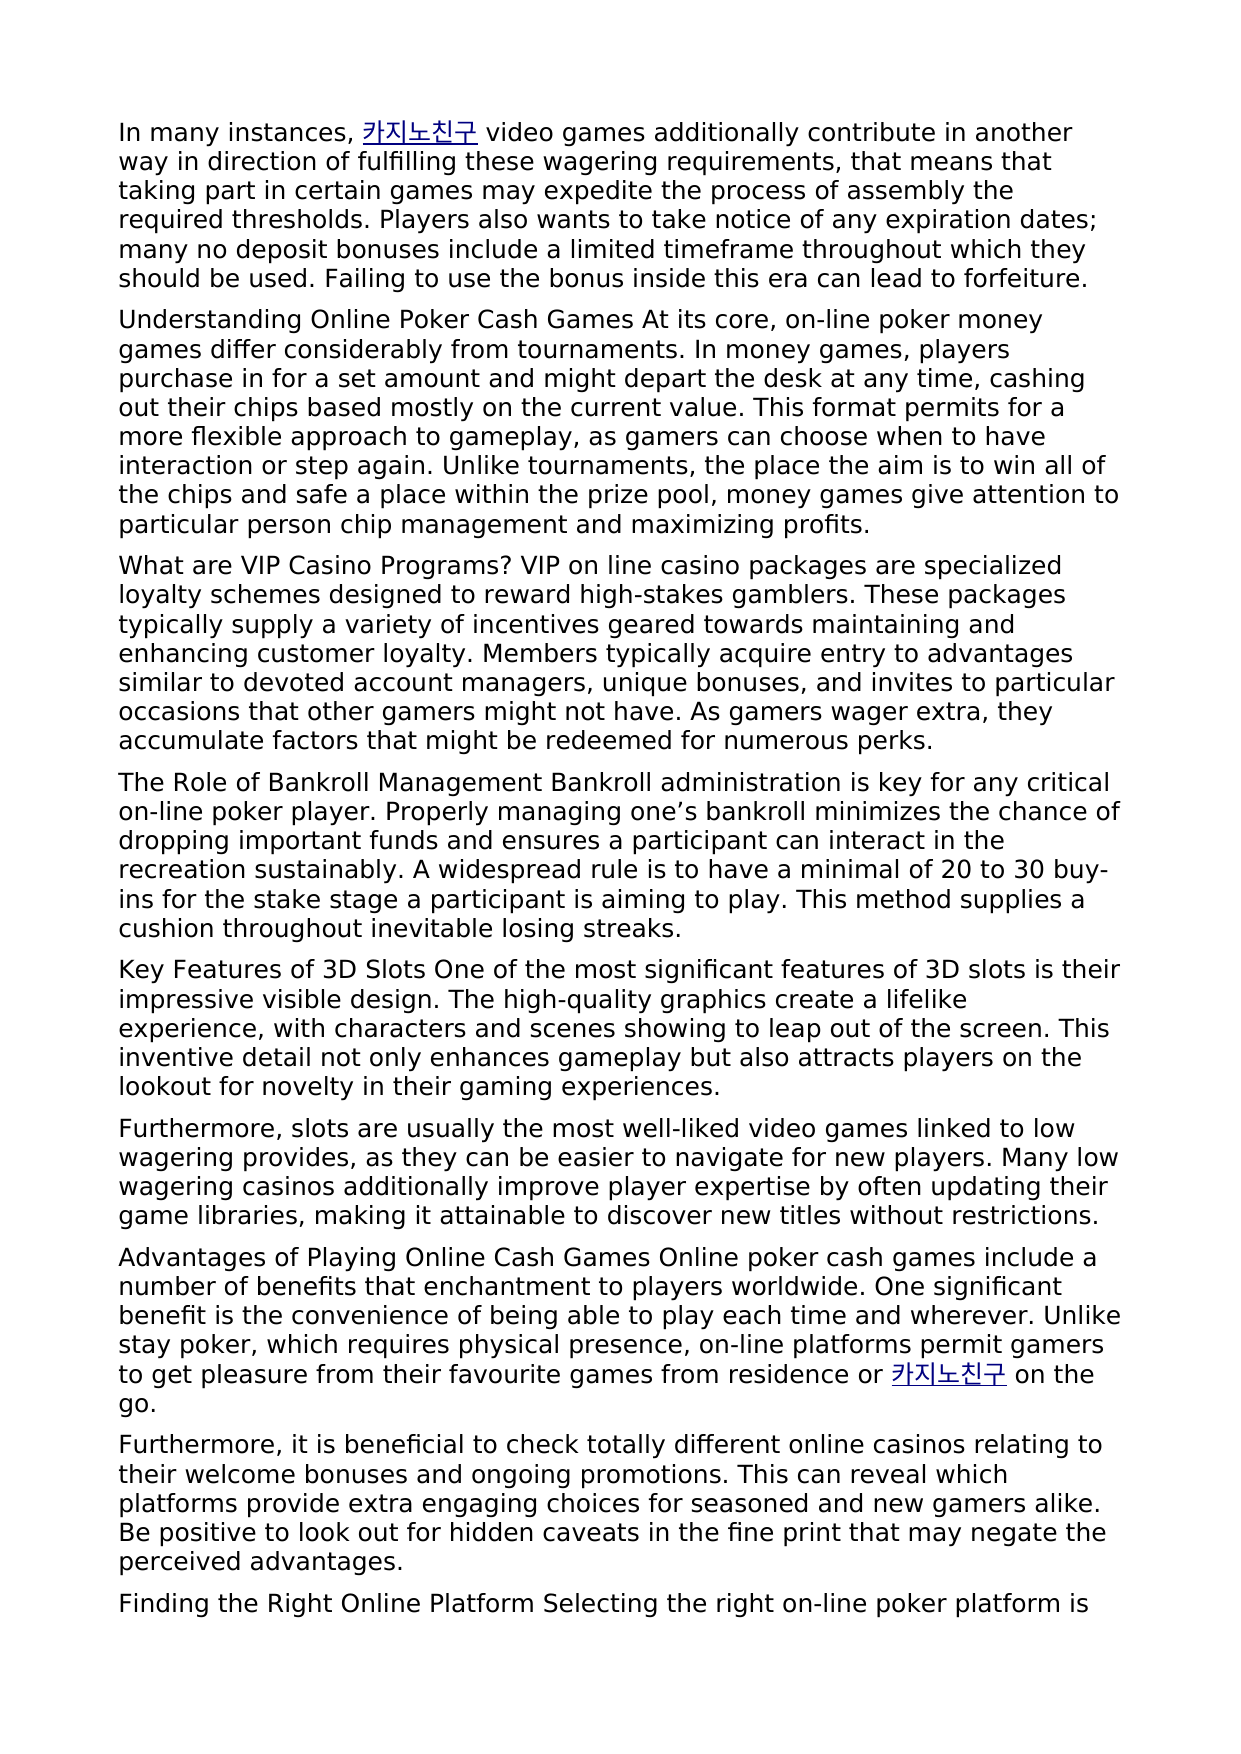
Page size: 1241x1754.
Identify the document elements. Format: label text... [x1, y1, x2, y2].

text Understanding Online Poker Cash Games At its core, on-line poker money games differ considerably from tournaments. In money games, players purchase in for a set amount and might depart the desk at any time, cashing out their chips based mostly on the current value. This format permits for a more flexible approach to gameplay, as gamers can choose when to have interaction or step again. Unlike tournaments, the place the aim is to win all of the chips and safe a place within the prize pool, money games give attention to particular person chip management and maximizing profits. [118, 306, 1122, 539]
text Finding the Right Online Platform Selecting the right on-line poker platform is [118, 1589, 1122, 1618]
text What are VIP Casino Programs? VIP on line casino packages are specialized loyalty schemes designed to reward high-stakes gamblers. These packages typically supply a variety of incentives geared towards maintaining and enhancing customer loyalty. Members typically acquire entry to advantages similar to devoted account managers, unique bonuses, and invites to particular occasions that other gamers might not have. As gamers wager extra, they accumulate factors that might be redeemed for numerous perks. [118, 551, 1122, 756]
text Furthermore, it is beneficial to check totally different online casinos relating to their welcome bonuses and ongoing promotions. This can reveal which platforms provide extra engaging choices for seasoned and new gamers alike. Be positive to look out for hidden caveats in the fine print that may negate the perceived advantages. [118, 1431, 1122, 1576]
text Key Features of 3D Slots One of the most significant features of 3D slots is their impressive visible design. The high-quality graphics create a lifelike experience, with characters and scenes showing to leap out of the screen. This inventive detail not only enhances gameplay but also attracts players on the lookout for novelty in their gaming experiences. [118, 956, 1122, 1101]
text Advantages of Playing Online Cash Games Online poker cash games include a number of benefits that enchantment to players worldwide. One significant benefit is the convenience of being able to play each time and wherever. Unlike stay poker, which requires physical presence, on-line platforms permit gamers to get pleasure from their favourite games from residence or 카지노친구 on the go. [118, 1243, 1122, 1418]
text The Role of Bankroll Management Bankroll administration is key for any critical on-line poker player. Properly managing one’s bankroll minimizes the chance of dropping important funds and ensures a participant can interact in the recreation sustainably. A widespread rule is to have a minimal of 20 to 30 buy-ins for the stake stage a participant is aiming to play. This method supplies a cushion throughout inevitable losing streaks. [118, 768, 1122, 943]
text Furthermore, slots are usually the most well-liked video games linked to low wagering provides, as they can be easier to navigate for new players. Many low wagering casinos additionally improve player expertise by often updating their game libraries, making it attainable to discover new titles without restrictions. [118, 1114, 1122, 1231]
text In many instances, 카지노친구 video games additionally contribute in another way in direction of fulfilling these wagering requirements, that means that taking part in certain games may expedite the process of assembly the required thresholds. Players also wants to take notice of any expiration dates; many no deposit bonuses include a limited timeframe throughout which they should be used. Failing to use the bonus inside this era can lead to forfeiture. [118, 118, 1122, 293]
